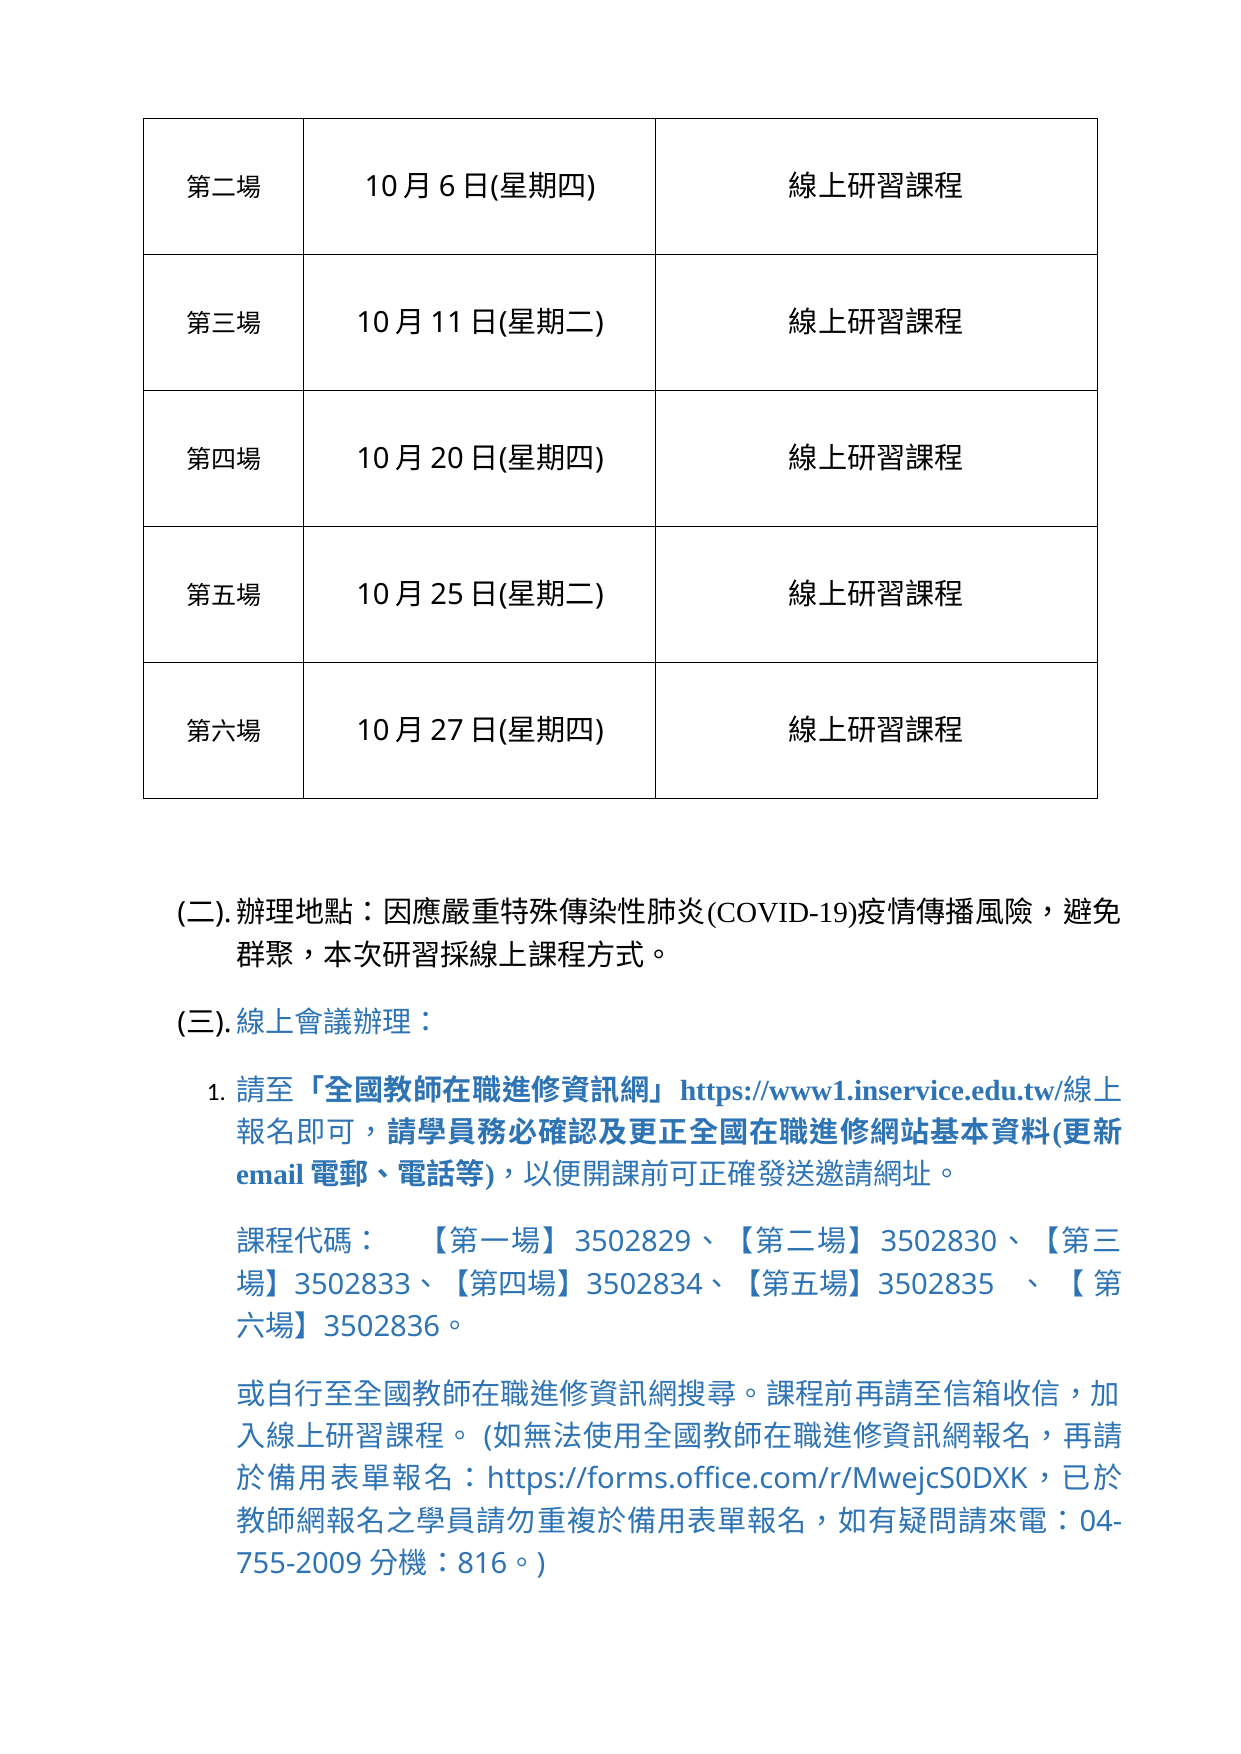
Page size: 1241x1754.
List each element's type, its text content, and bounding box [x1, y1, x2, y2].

table_cell 第四場 [144, 391, 303, 526]
table_cell 線上研習課程 [656, 255, 1097, 390]
list 課程代碼： 【第一場】3502829、【第二場】3502830、【第三場】3502833、【第四場】3502834、【第五場】3502835 、【第六場】3502836。 [236, 1218, 1122, 1345]
table_cell 第六場 [144, 663, 303, 798]
table_cell 10月6日(星期四) [304, 119, 655, 254]
table_cell 線上研習課程 [656, 663, 1097, 798]
table_cell 10月27日(星期四) [304, 663, 655, 798]
list 辦理地點：因應嚴重特殊傳染性肺炎(COVID-19)疫情傳播風險，避免群聚，本次研習採線上課程方式。 [177, 889, 1122, 974]
table_cell 10月11日(星期二) [304, 255, 655, 390]
table_cell 線上研習課程 [656, 119, 1097, 254]
table_cell 第三場 [144, 255, 303, 390]
table_cell 線上研習課程 [656, 391, 1097, 526]
table_cell 第五場 [144, 527, 303, 662]
table_cell 第二場 [144, 119, 303, 254]
table_cell 10月20日(星期四) [304, 391, 655, 526]
table_cell 10月25日(星期二) [304, 527, 655, 662]
list 線上會議辦理： [177, 999, 1122, 1041]
list 或自行至全國教師在職進修資訊網搜尋。課程前再請至信箱收信，加入線上研習課程。 (如無法使用全國教師在職進修資訊網報名，再請於備用表單報名：https://forms.office.com/r/MwejcS0DXK，已於教師網報名之學員請勿重複於備用表單報名，如有疑問請來電：04-755-2009 分機：816。) [236, 1370, 1122, 1582]
list 請至「全國教師在職進修資訊網」https://www1.inservice.edu.tw/線上報名即可，請學員務必確認及更正全國在職進修網站基本資料(更新email電郵、電話等)，以便開課前可正確發送邀請網址。 [207, 1066, 1122, 1193]
table_cell 線上研習課程 [656, 527, 1097, 662]
